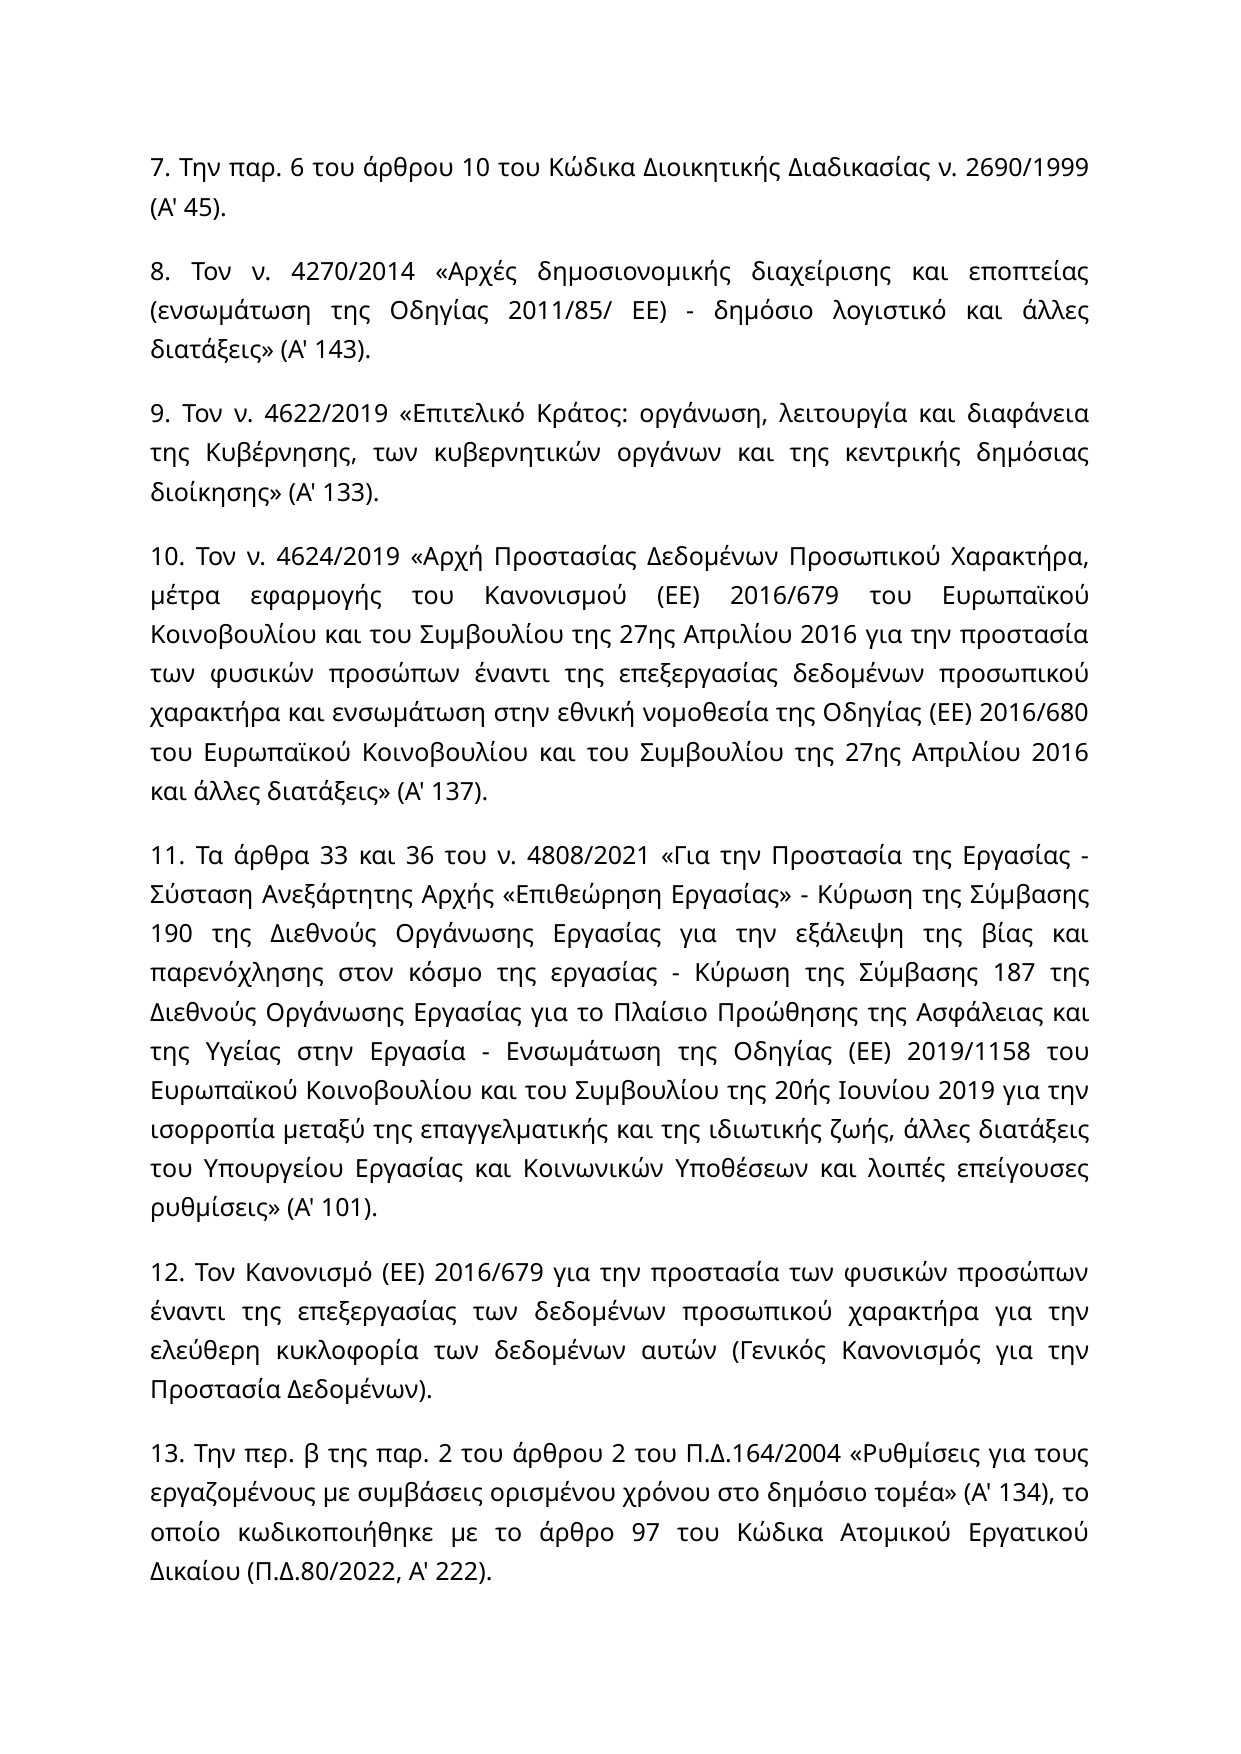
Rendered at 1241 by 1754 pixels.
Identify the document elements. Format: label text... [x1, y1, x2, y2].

text 8. Τον ν. 4270/2014 «Αρχές δημοσιονομικής διαχείρισης και εποπτείας (ενσωμάτωση της Οδηγίας 2011/85/ ΕΕ) - δημόσιο λογιστικό και άλλες διατάξεις» (Α' 143). [150, 253, 1090, 366]
text 11. Τα άρθρα 33 και 36 του ν. 4808/2021 «Για την Προστασία της Εργασίας - Σύσταση Ανεξάρτητης Αρχής «Επιθεώρηση Εργασίας» - Κύρωση της Σύμβασης 190 της Διεθνούς Οργάνωσης Εργασίας για την εξάλειψη της βίας και παρενόχλησης στον κόσμο της εργασίας - Κύρωση της Σύμβασης 187 της Διεθνούς Οργάνωσης Εργασίας για το Πλαίσιο Προώθησης της Ασφάλειας και της Υγείας στην Εργασία - Ενσωμάτωση της Οδηγίας (ΕΕ) 2019/1158 του Ευρωπαϊκού Κοινοβουλίου και του Συμβουλίου της 20ής Ιουνίου 2019 για την ισορροπία μεταξύ της επαγγελματικής και της ιδιωτικής ζωής, άλλες διατάξεις του Υπουργείου Εργασίας και Κοινωνικών Υποθέσεων και λοιπές επείγουσες ρυθμίσεις» (Α' 101). [150, 837, 1090, 1224]
text 7. Την παρ. 6 του άρθρου 10 του Κώδικα Διοικητικής Διαδικασίας ν. 2690/1999 (Α' 45). [150, 150, 1090, 223]
text 10. Τον ν. 4624/2019 «Αρχή Προστασίας Δεδομένων Προσωπικού Χαρακτήρα, μέτρα εφαρμογής του Κανονισμού (ΕΕ) 2016/679 του Ευρωπαϊκού Κοινοβουλίου και του Συμβουλίου της 27ης Απριλίου 2016 για την προστασία των φυσικών προσώπων έναντι της επεξεργασίας δεδομένων προσωπικού χαρακτήρα και ενσωμάτωση στην εθνική νομοθεσία της Οδηγίας (ΕΕ) 2016/680 του Ευρωπαϊκού Κοινοβουλίου και του Συμβουλίου της 27ης Απριλίου 2016 και άλλες διατάξεις» (Α' 137). [150, 538, 1090, 807]
text 12. Τον Κανονισμό (ΕΕ) 2016/679 για την προστασία των φυσικών προσώπων έναντι της επεξεργασίας των δεδομένων προσωπικού χαρακτήρα για την ελεύθερη κυκλοφορία των δεδομένων αυτών (Γενικός Κανονισμός για την Προστασία Δεδομένων). [150, 1254, 1090, 1406]
text 9. Τον ν. 4622/2019 «Επιτελικό Κράτος: οργάνωση, λειτουργία και διαφάνεια της Κυβέρνησης, των κυβερνητικών οργάνων και της κεντρικής δημόσιας διοίκησης» (Α' 133). [150, 396, 1090, 508]
text 13. Την περ. β της παρ. 2 του άρθρου 2 του Π.Δ.164/2004 «Ρυθμίσεις για τους εργαζομένους με συμβάσεις ορισμένου χρόνου στο δημόσιο τομέα» (Α' 134), το οποίο κωδικοποιήθηκε με το άρθρο 97 του Κώδικα Ατομικού Εργατικού Δικαίου (Π.Δ.80/2022, Α' 222). [150, 1436, 1090, 1587]
